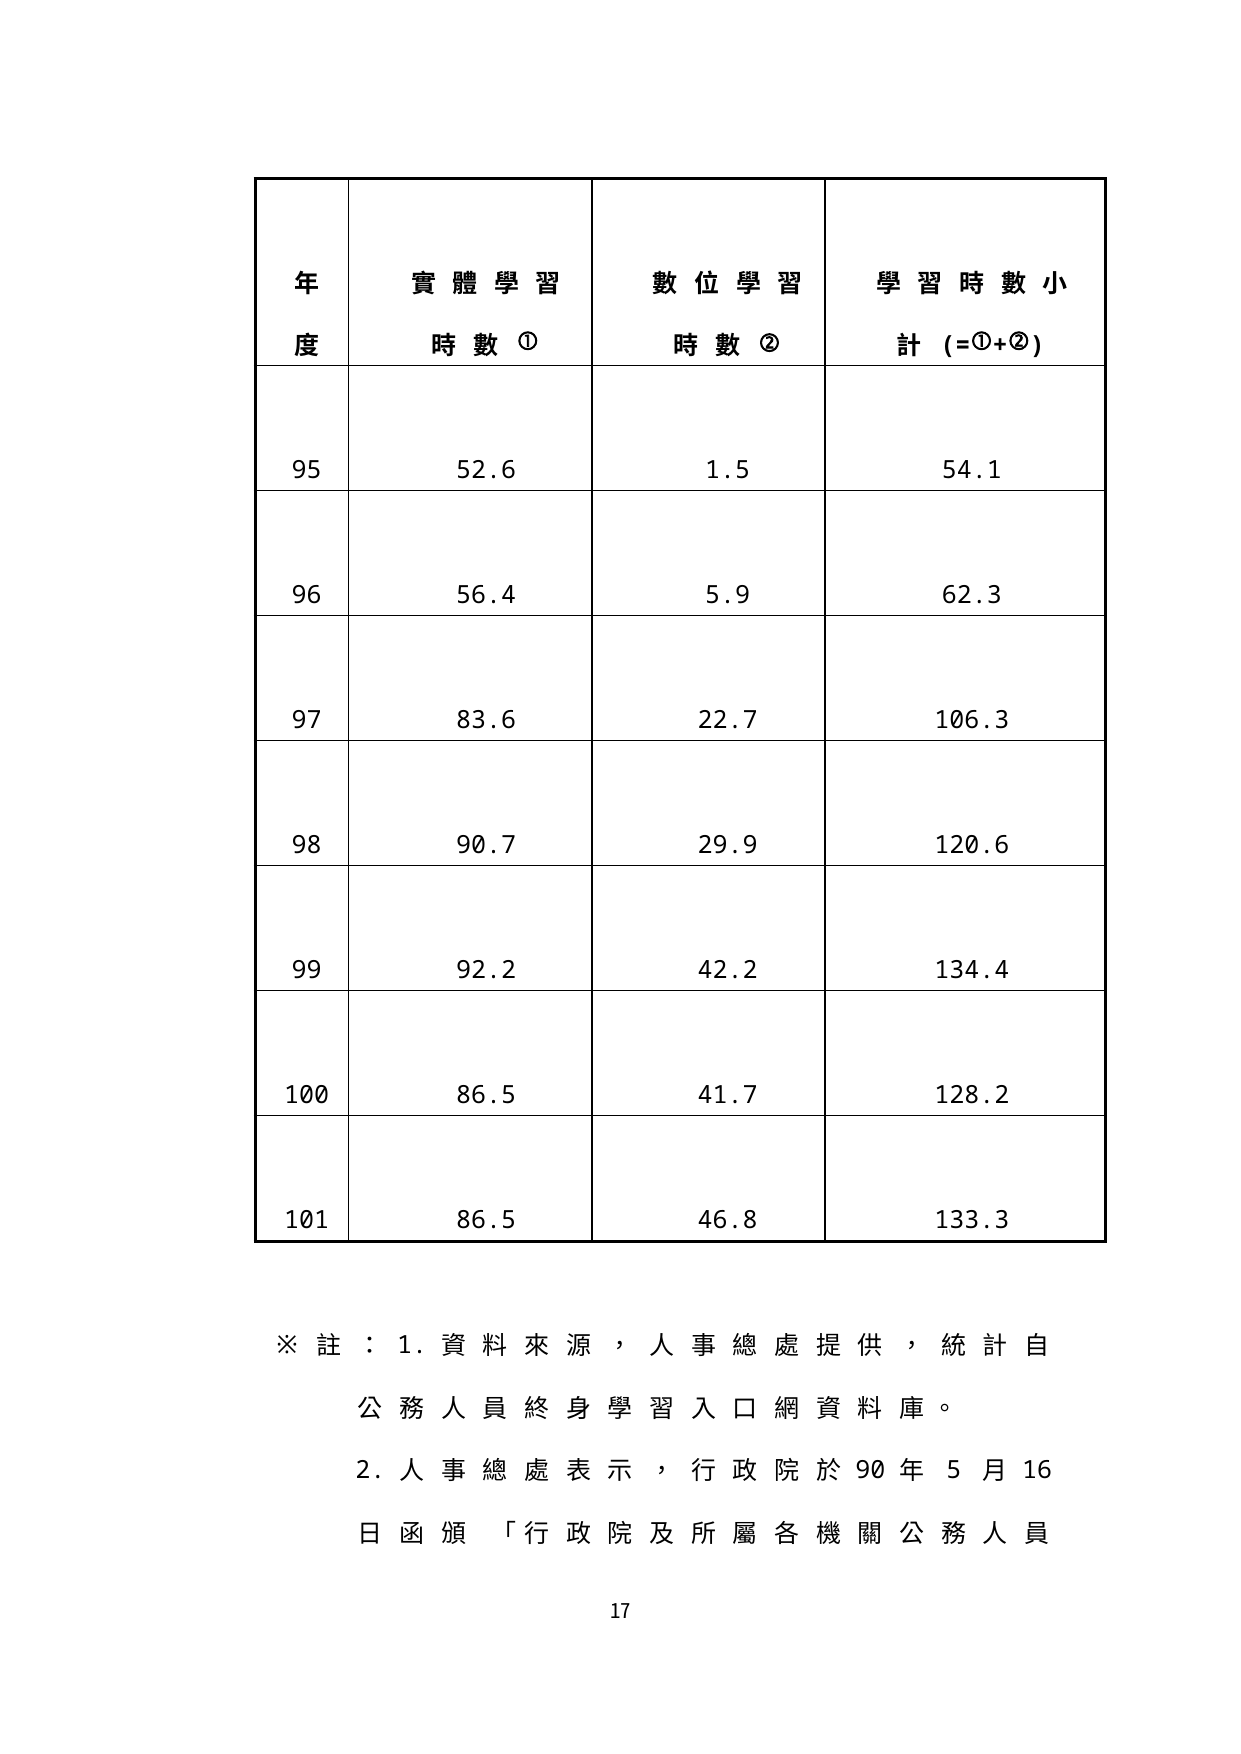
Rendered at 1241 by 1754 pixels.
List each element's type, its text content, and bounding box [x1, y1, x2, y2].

table_cell 62.3 [826, 491, 1104, 615]
table_cell 90.7 [349, 741, 591, 865]
table_cell 99 [257, 866, 348, 990]
text 2.人事總處表示，行政院於90年5月16日函頒「行政院及所屬各機關公務人員 [312, 1427, 1058, 1552]
table_cell 100 [257, 991, 348, 1115]
table_header 實體學習時數 [349, 180, 591, 365]
table_cell 98 [257, 741, 348, 865]
table_cell 42.2 [593, 866, 824, 990]
table_cell 120.6 [826, 741, 1104, 865]
table_cell 134.4 [826, 866, 1104, 990]
table_cell 133.3 [826, 1116, 1104, 1240]
table_cell 106.3 [826, 616, 1104, 740]
table_cell 101 [257, 1116, 348, 1240]
table_cell 56.4 [349, 491, 591, 615]
table_cell 54.1 [826, 366, 1104, 490]
table_cell 52.6 [349, 366, 591, 490]
table_cell 96 [257, 491, 348, 615]
text ※註：1.資料來源，人事總處提供，統計自公務人員終身學習入口網資料庫。 [242, 1302, 1058, 1427]
table_header 學習時數小計(=+) [826, 180, 1104, 365]
table_cell 86.5 [349, 991, 591, 1115]
table_cell 128.2 [826, 991, 1104, 1115]
table_cell 46.8 [593, 1116, 824, 1240]
table_cell 86.5 [349, 1116, 591, 1240]
table_cell 83.6 [349, 616, 591, 740]
table_cell 5.9 [593, 491, 824, 615]
table_header 數位學習時數 [593, 180, 824, 365]
table_cell 95 [257, 366, 348, 490]
table_cell 92.2 [349, 866, 591, 990]
table_cell 29.9 [593, 741, 824, 865]
table_cell 22.7 [593, 616, 824, 740]
table_cell 41.7 [593, 991, 824, 1115]
table_cell 1.5 [593, 366, 824, 490]
table_cell 97 [257, 616, 348, 740]
table_header 年度 [257, 180, 348, 365]
